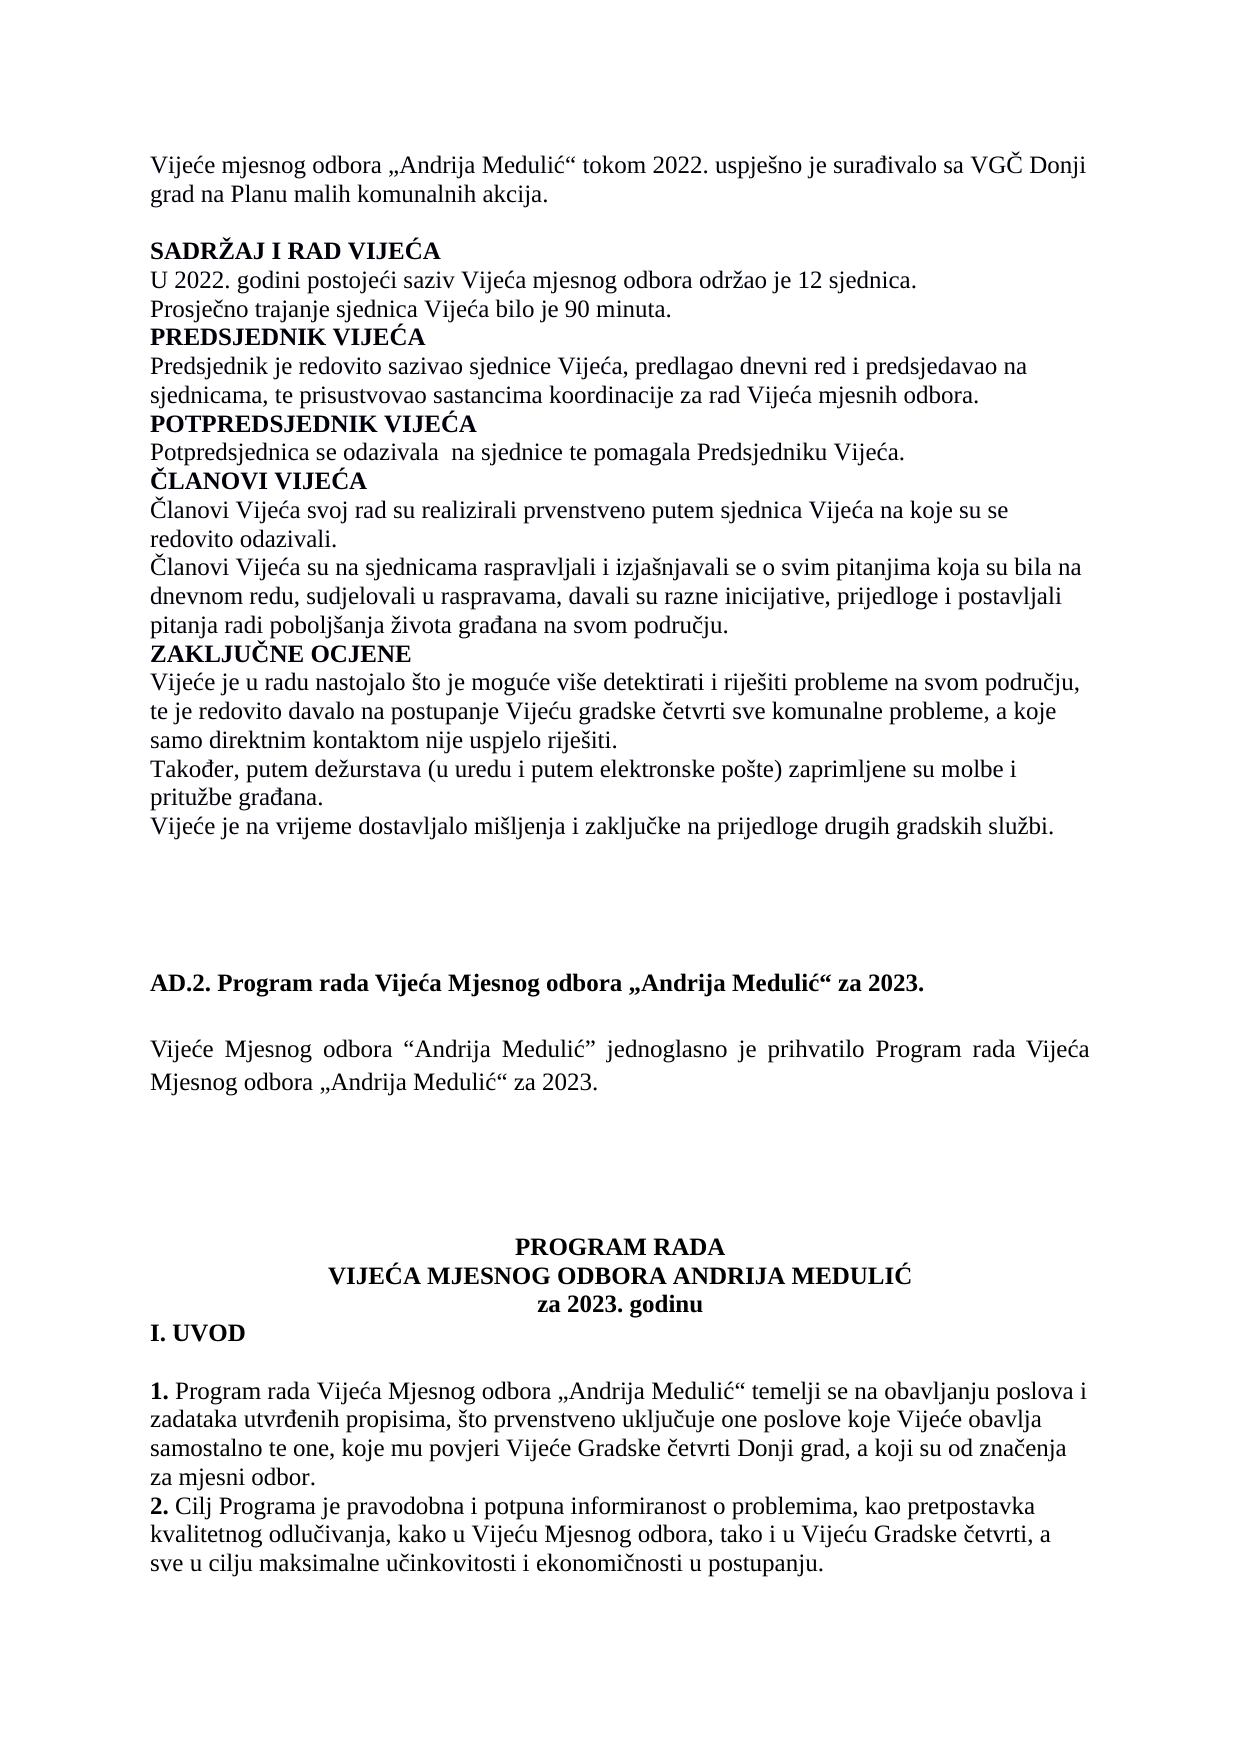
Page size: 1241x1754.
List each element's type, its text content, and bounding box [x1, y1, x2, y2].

text POTPREDSJEDNIK VIJEĆA [150, 409, 1090, 437]
text SADRŽAJ I RAD VIJEĆA [150, 236, 1090, 265]
text Također, putem dežurstava (u uredu i putem elektronske pošte) zaprimljene su molbe i pritužbe građana. [150, 754, 1090, 811]
text I. UVOD [150, 1318, 1090, 1347]
text Članovi Vijeća svoj rad su realizirali prvenstveno putem sjednica Vijeća na koje su se redovito odazivali. [150, 495, 1090, 552]
text AD.2. Program rada Vijeća Mjesnog odbora „Andrija Medulić“ za 2023. [150, 968, 1090, 997]
text Prosječno trajanje sjednica Vijeća bilo je 90 minuta. [150, 294, 1090, 322]
text 2. Cilj Programa je pravodobna i potpuna informiranost o problemima, kao pretpostavka kvalitetnog odlučivanja, kako u Vijeću Mjesnog odbora, tako i u Vijeću Gradske četvrti, a sve u cilju maksimalne učinkovitosti i ekonomičnosti u postupanju. [150, 1491, 1090, 1577]
text Članovi Vijeća su na sjednicama raspravljali i izjašnjavali se o svim pitanjima koja su bila na dnevnom redu, sudjelovali u raspravama, davali su razne inicijative, prijedloge i postavljali pitanja radi poboljšanja života građana na svom području. [150, 552, 1090, 639]
text U 2022. godini postojeći saziv Vijeća mjesnog odbora održao je 12 sjednica. [150, 265, 1090, 294]
text PROGRAM RADA [150, 1232, 1090, 1261]
text VIJEĆA MJESNOG ODBORA ANDRIJA MEDULIĆ [150, 1261, 1090, 1289]
text za 2023. godinu [150, 1289, 1090, 1318]
text ČLANOVI VIJEĆA [150, 466, 1090, 495]
text PREDSJEDNIK VIJEĆA [150, 322, 1090, 351]
text Predsjednik je redovito sazivao sjednice Vijeća, predlagao dnevni red i predsjedavao na sjednicama, te prisustvovao sastancima koordinacije za rad Vijeća mjesnih odbora. [150, 351, 1090, 409]
text Vijeće Mjesnog odbora “Andrija Medulić” jednoglasno je prihvatilo Program rada Vijeća Mjesnog odbora „Andrija Medulić“ za 2023. [150, 1034, 1090, 1096]
text ZAKLJUČNE OCJENE [150, 639, 1090, 667]
text Vijeće je na vrijeme dostavljalo mišljenja i zaključke na prijedloge drugih gradskih službi. [150, 811, 1090, 840]
text Vijeće je u radu nastojalo što je moguće više detektirati i riješiti probleme na svom području, te je redovito davalo na postupanje Vijeću gradske četvrti sve komunalne probleme, a koje samo direktnim kontaktom nije uspjelo riješiti. [150, 667, 1090, 754]
text 1. Program rada Vijeća Mjesnog odbora „Andrija Medulić“ temelji se na obavljanju poslova i zadataka utvrđenih propisima, što prvenstveno uključuje one poslove koje Vijeće obavlja samostalno te one, koje mu povjeri Vijeće Gradske četvrti Donji grad, a koji su od značenja za mjesni odbor. [150, 1376, 1090, 1491]
text Vijeće mjesnog odbora „Andrija Medulić“ tokom 2022. uspješno je surađivalo sa VGČ Donji grad na Planu malih komunalnih akcija. [150, 150, 1090, 207]
text Potpredsjednica se odazivala na sjednice te pomagala Predsjedniku Vijeća. [150, 437, 1090, 466]
